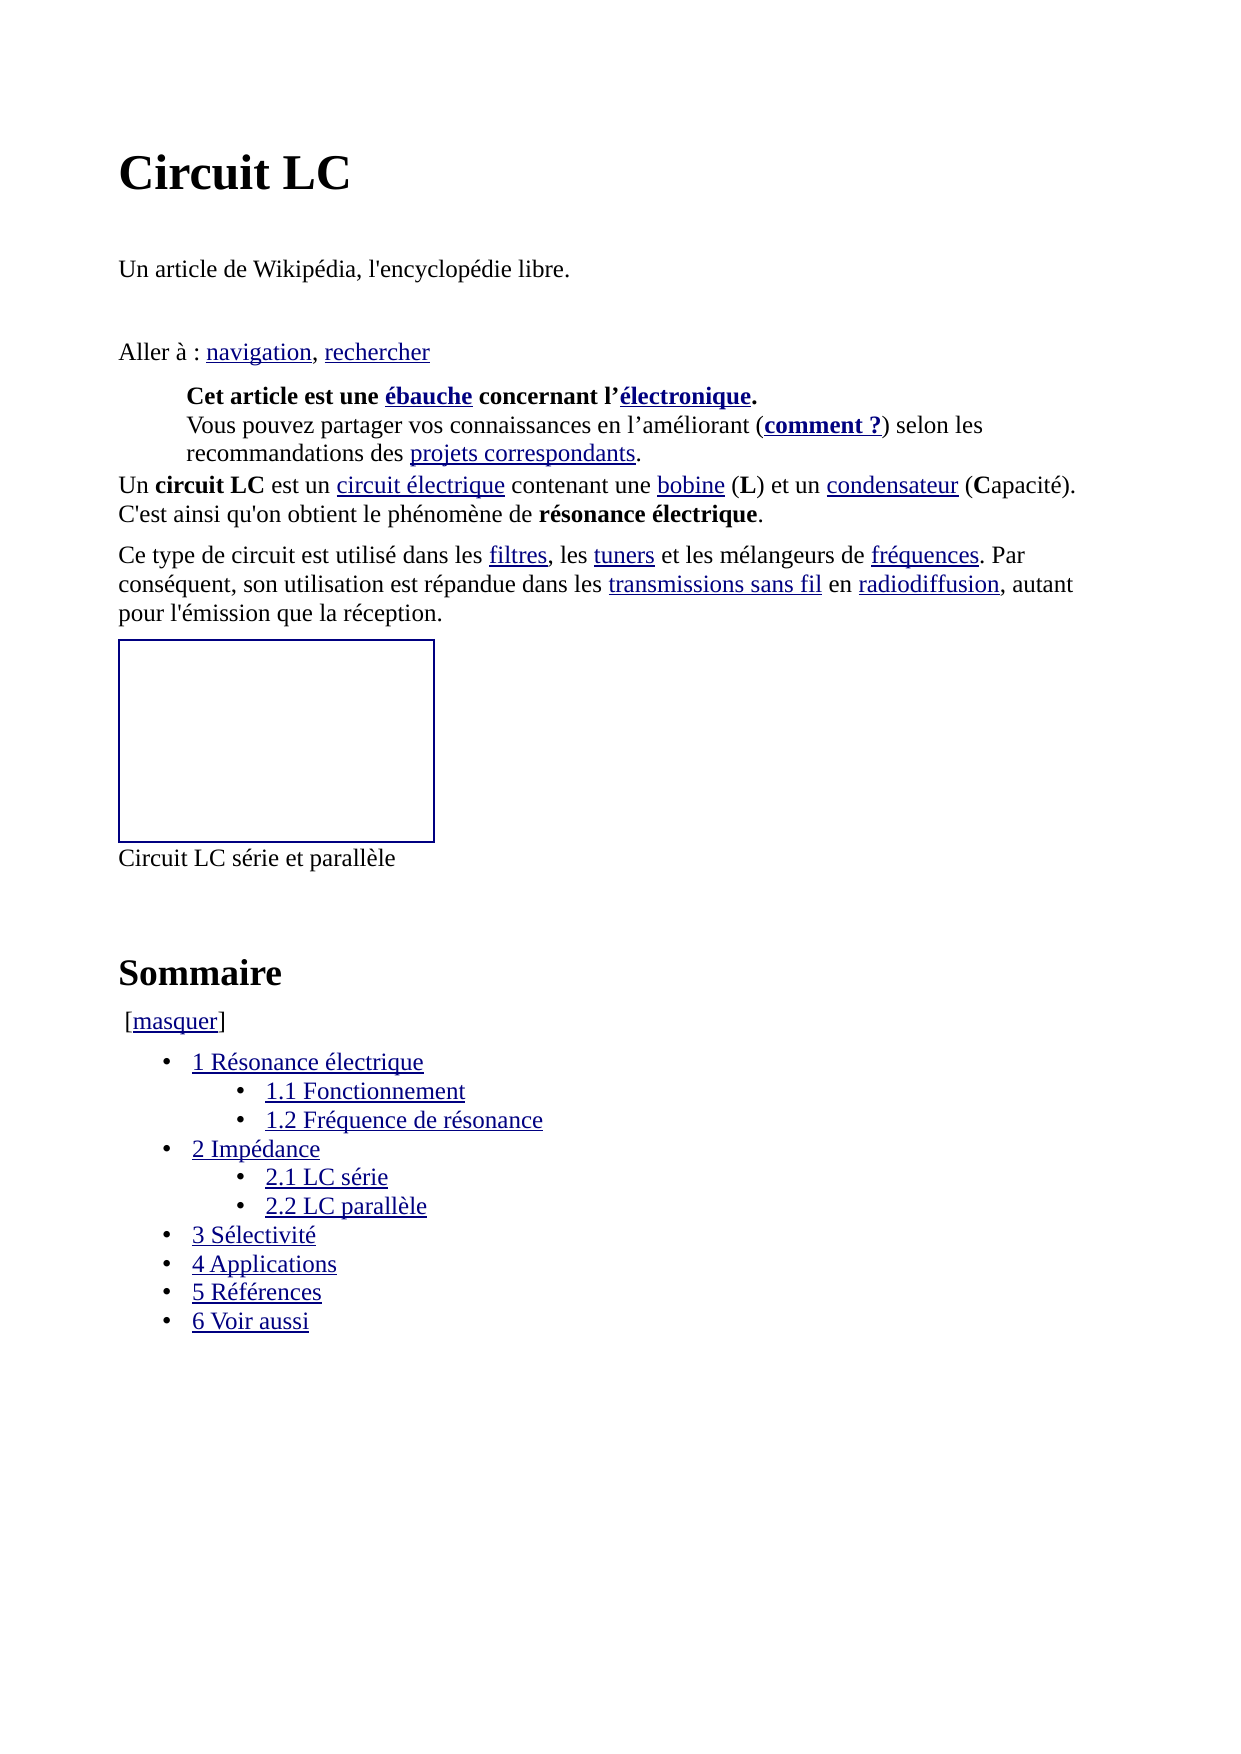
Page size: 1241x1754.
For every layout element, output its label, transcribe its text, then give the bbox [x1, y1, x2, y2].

subtitle Sommaire [118, 951, 1122, 994]
subtitle Circuit LC [118, 143, 1122, 201]
list 6 Voir aussi [162, 1306, 1122, 1335]
table_header Cet article est une ébauche concernant l’électronique. Vous pouvez partager vos connaissances en l’améliorant (comment ?) selon les recommandations des projets correspondants. [183, 378, 1122, 470]
text Ce type de circuit est utilisé dans les filtres, les tuners et les mélangeurs de fréquences. Par conséquent, son utilisation est répandue dans les transmissions sans fil en radiodiffusion, autant pour l'émission que la réception. [118, 540, 1122, 626]
list 4 Applications [162, 1249, 1122, 1277]
list 5 Références [162, 1277, 1122, 1306]
text Aller à : navigation, rechercher [118, 337, 1122, 366]
list 2.1 LC série [236, 1162, 1122, 1191]
table_header [118, 378, 183, 470]
text Un circuit LC est un circuit électrique contenant une bobine (L) et un condensateur (Capacité). C'est ainsi qu'on obtient le phénomène de résonance électrique. [118, 470, 1122, 528]
text Circuit LC série et parallèle [118, 843, 1122, 872]
list 2.2 LC parallèle [236, 1191, 1122, 1220]
list 1.2 Fréquence de résonance [236, 1105, 1122, 1134]
text Un article de Wikipédia, l'encyclopédie libre. [118, 254, 1122, 283]
text [masquer] [118, 1006, 1122, 1035]
list 1 Résonance électrique [162, 1047, 1122, 1076]
list 2 Impédance [162, 1134, 1122, 1162]
list 1.1 Fonctionnement [236, 1076, 1122, 1105]
list 3 Sélectivité [162, 1220, 1122, 1249]
